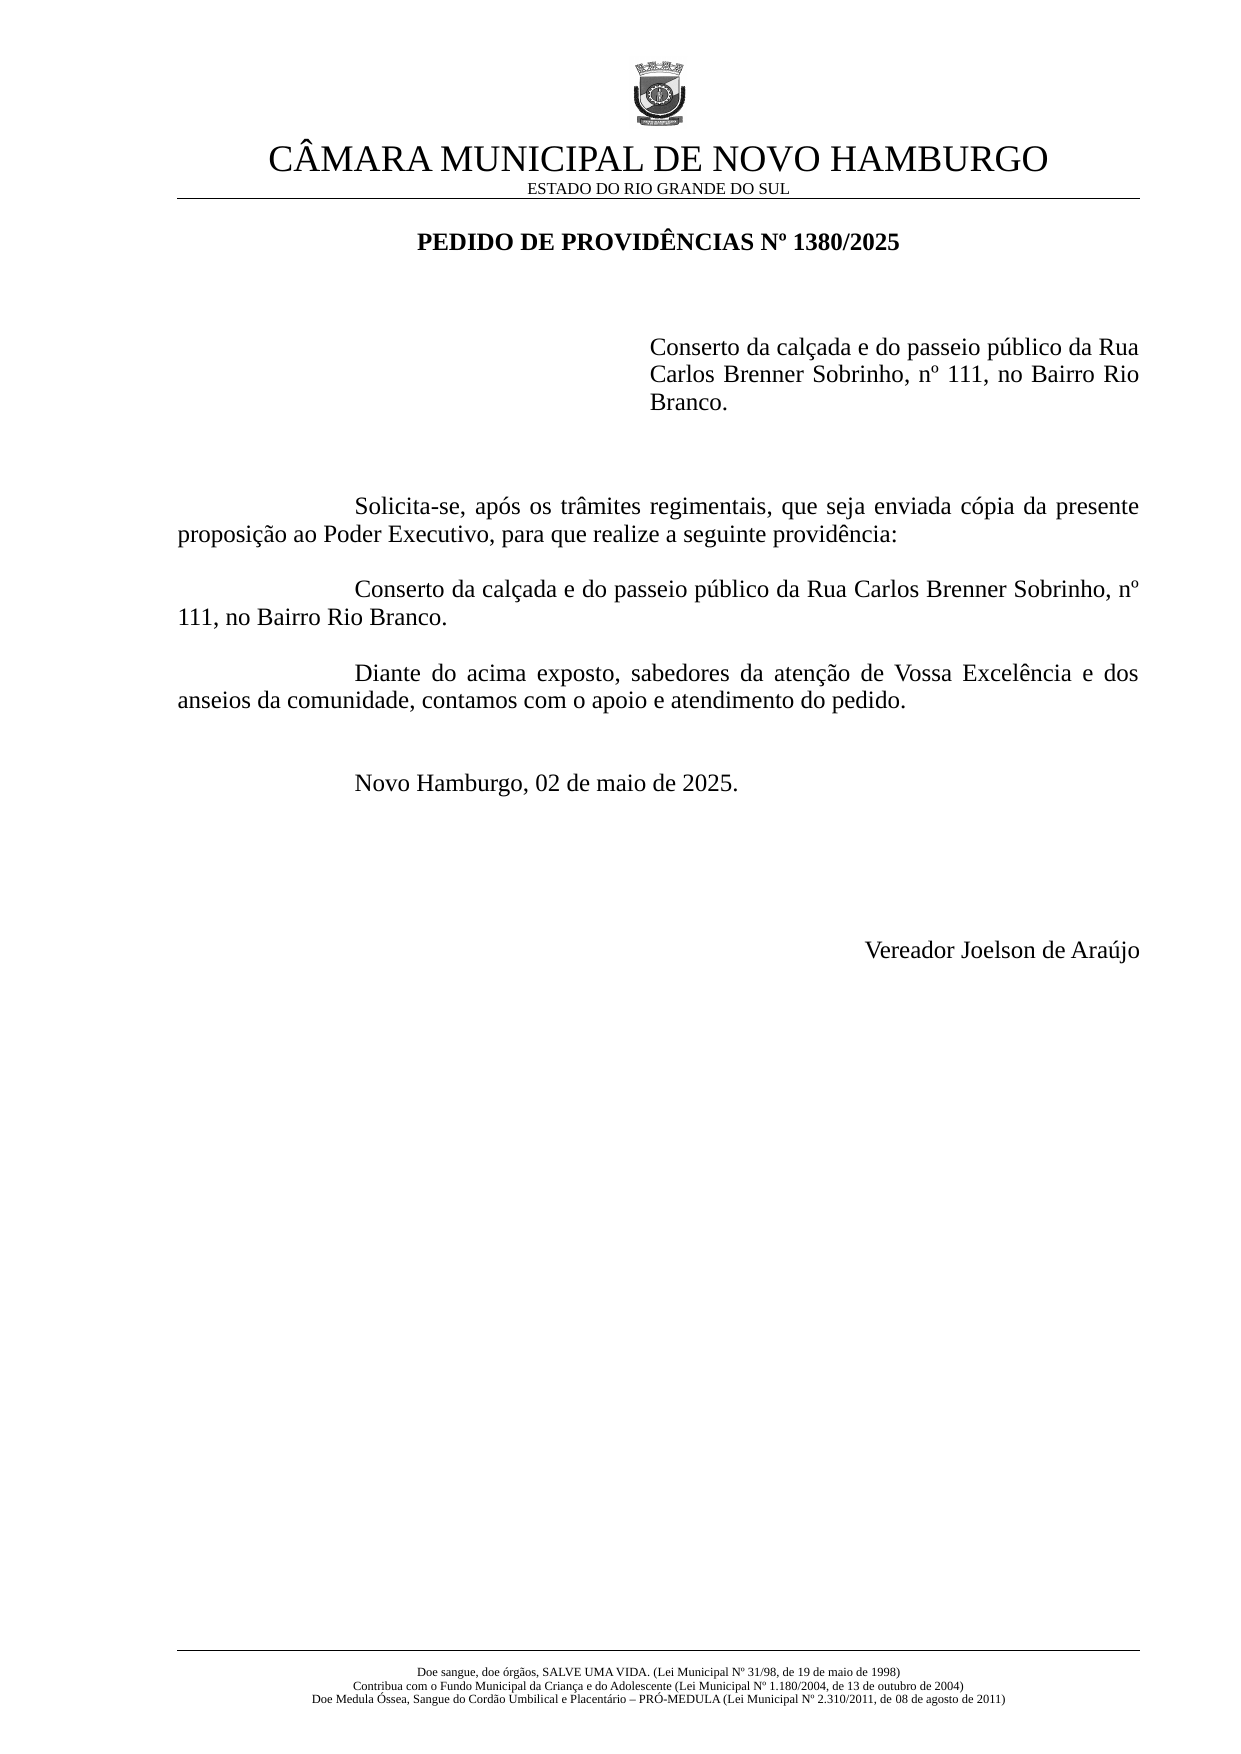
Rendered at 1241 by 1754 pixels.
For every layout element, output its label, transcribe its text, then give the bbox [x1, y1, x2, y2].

list Conserto da calçada e do passeio público da Rua Carlos Brenner Sobrinho, nº 111, no Bairro Rio Branco. [649, 333, 1140, 416]
text PEDIDO DE PROVIDÊNCIAS Nº 1380/2025 [177, 228, 1140, 256]
text Solicita-se, após os trâmites regimentais, que seja enviada cópia da presente proposição ao Poder Executivo, para que realize a seguinte providência: [177, 492, 1140, 548]
text Conserto da calçada e do passeio público da Rua Carlos Brenner Sobrinho, nº 111, no Bairro Rio Branco. [177, 576, 1140, 631]
text Novo Hamburgo, 02 de maio de 2025. [177, 769, 1140, 797]
text Diante do acima exposto, sabedores da atenção de Vossa Excelência e dos anseios da comunidade, contamos com o apoio e atendimento do pedido. [177, 659, 1140, 714]
text Vereador Joelson de Araújo [177, 936, 1140, 963]
